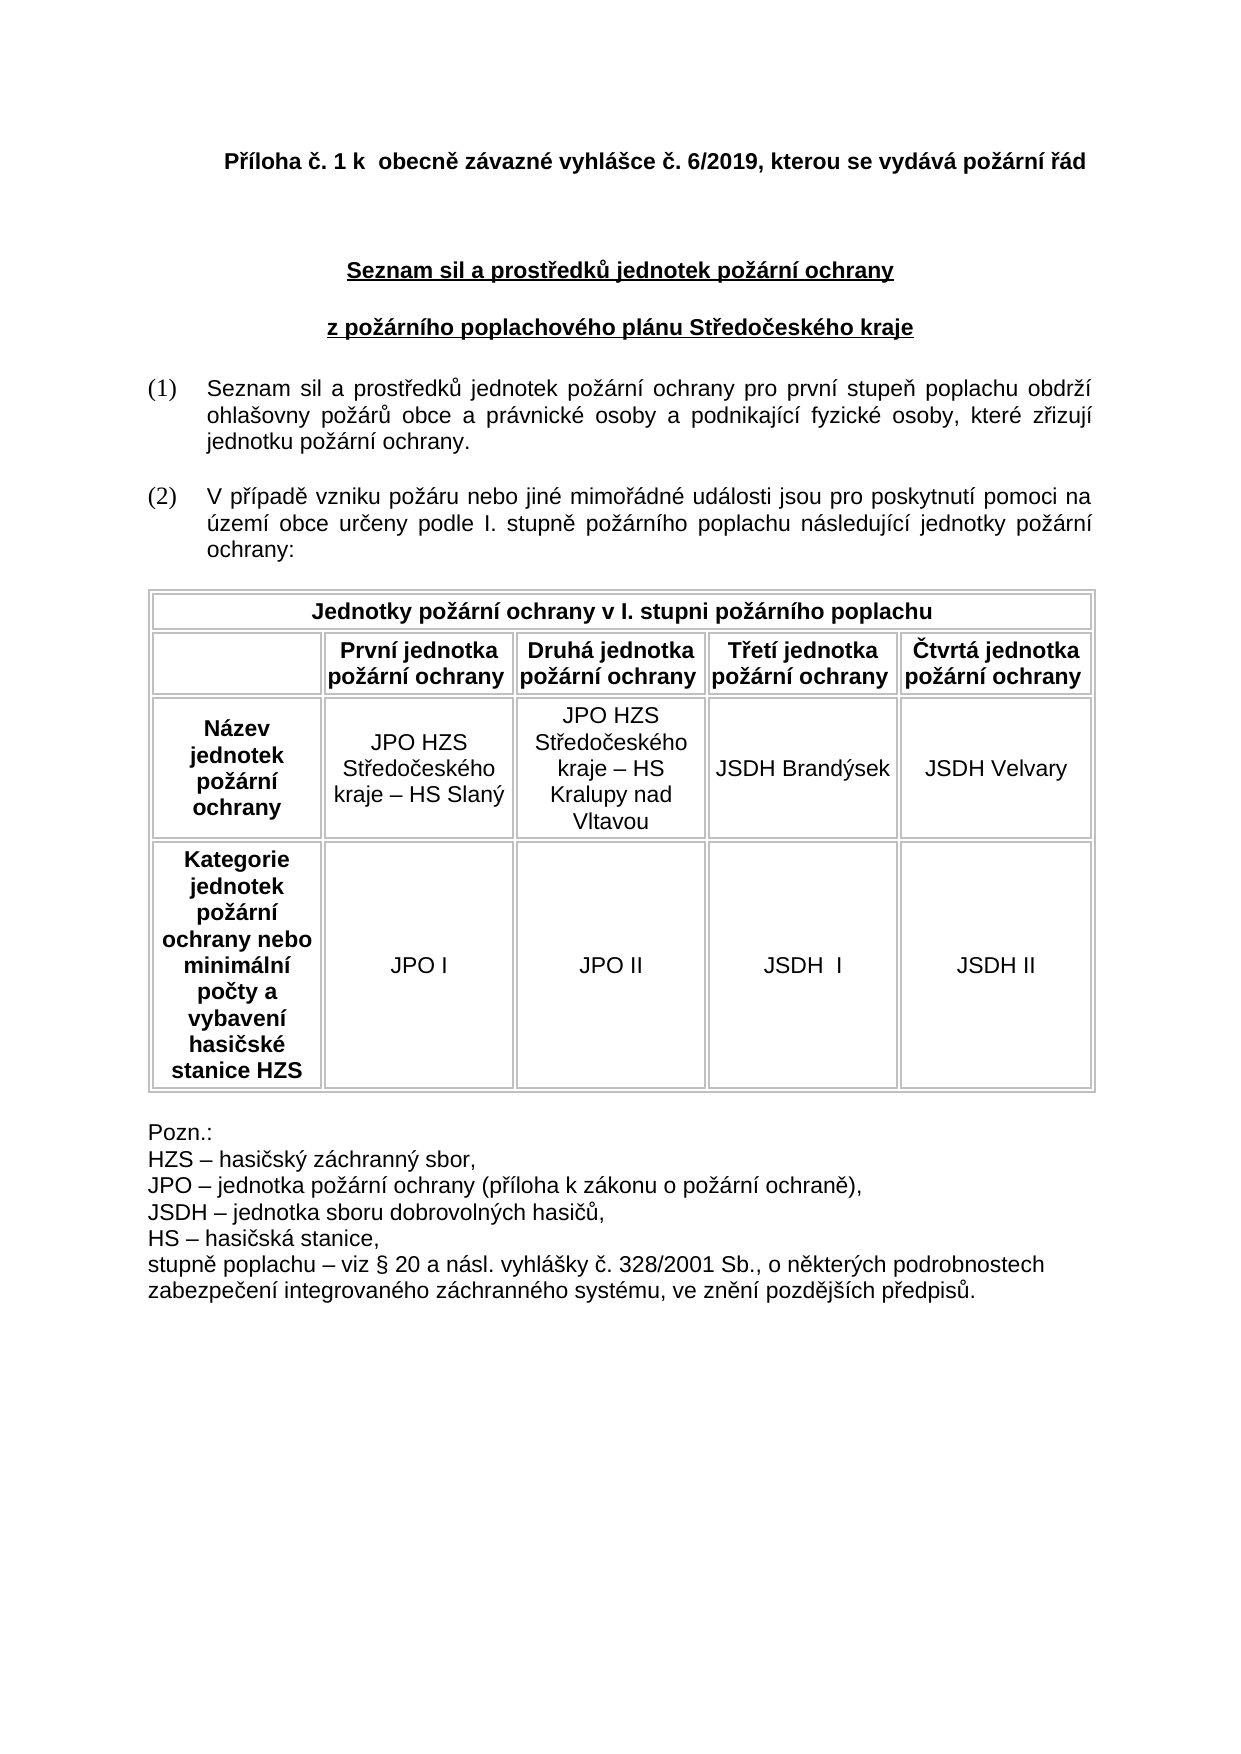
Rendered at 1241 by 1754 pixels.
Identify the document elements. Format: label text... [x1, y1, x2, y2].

table_cell Kategorie jednotek požární ochrany nebo minimální počty a vybavení hasičské stanice HZS [154, 843, 320, 1087]
table_cell První jednotka požární ochrany [326, 634, 512, 693]
text stupně poplachu – viz § 20 a násl. vyhlášky č. 328/2001 Sb., o některých podrobnostech zabezpečení integrovaného záchranného systému, ve znění pozdějších předpisů. [148, 1251, 1093, 1304]
table_cell Třetí jednotka požární ochrany [710, 634, 896, 693]
text JPO – jednotka požární ochrany (příloha k zákonu o požární ochraně), [148, 1172, 1093, 1198]
table_cell JSDH II [902, 843, 1090, 1087]
table_header Jednotky požární ochrany v I. stupni požárního poplachu [154, 595, 1090, 628]
subtitle z požárního poplachového plánu Středočeského kraje [148, 314, 1093, 341]
table_cell JPO I [326, 843, 512, 1087]
table_cell JPO HZS Středočeského kraje – HS Slaný [326, 699, 512, 837]
table_cell JSDH I [710, 843, 896, 1087]
table_cell JSDH Velvary [902, 699, 1090, 837]
text HS – hasičská stanice, [148, 1225, 1093, 1251]
text HZS – hasičský záchranný sbor, [148, 1146, 1093, 1172]
table_cell JSDH Brandýsek [710, 699, 896, 837]
text Pozn.: [148, 1119, 1093, 1146]
table_cell JPO II [518, 843, 704, 1087]
table_cell Čtvrtá jednotka požární ochrany [902, 634, 1090, 693]
text JSDH – jednotka sboru dobrovolných hasičů, [148, 1198, 1093, 1225]
subtitle Seznam sil a prostředků jednotek požární ochrany [148, 257, 1093, 283]
list V případě vzniku požáru nebo jiné mimořádné události jsou pro poskytnutí pomoci na území obce určeny podle I. stupně požárního poplachu následující jednotky požární ochrany: [148, 481, 1093, 562]
table_cell [154, 634, 320, 693]
list Seznam sil a prostředků jednotek požární ochrany pro první stupeň poplachu obdrží ohlašovny požárů obce a právnické osoby a podnikající fyzické osoby, které zřizují jednotku požární ochrany. [148, 373, 1093, 454]
table_cell Název jednotek požární ochrany [154, 699, 320, 837]
text Příloha č. 1 k obecně závazné vyhlášce č. 6/2019, kterou se vydává požární řád [148, 148, 1093, 174]
table_cell JPO HZS Středočeského kraje – HS Kralupy nad Vltavou [518, 699, 704, 837]
table_cell Druhá jednotka požární ochrany [518, 634, 704, 693]
